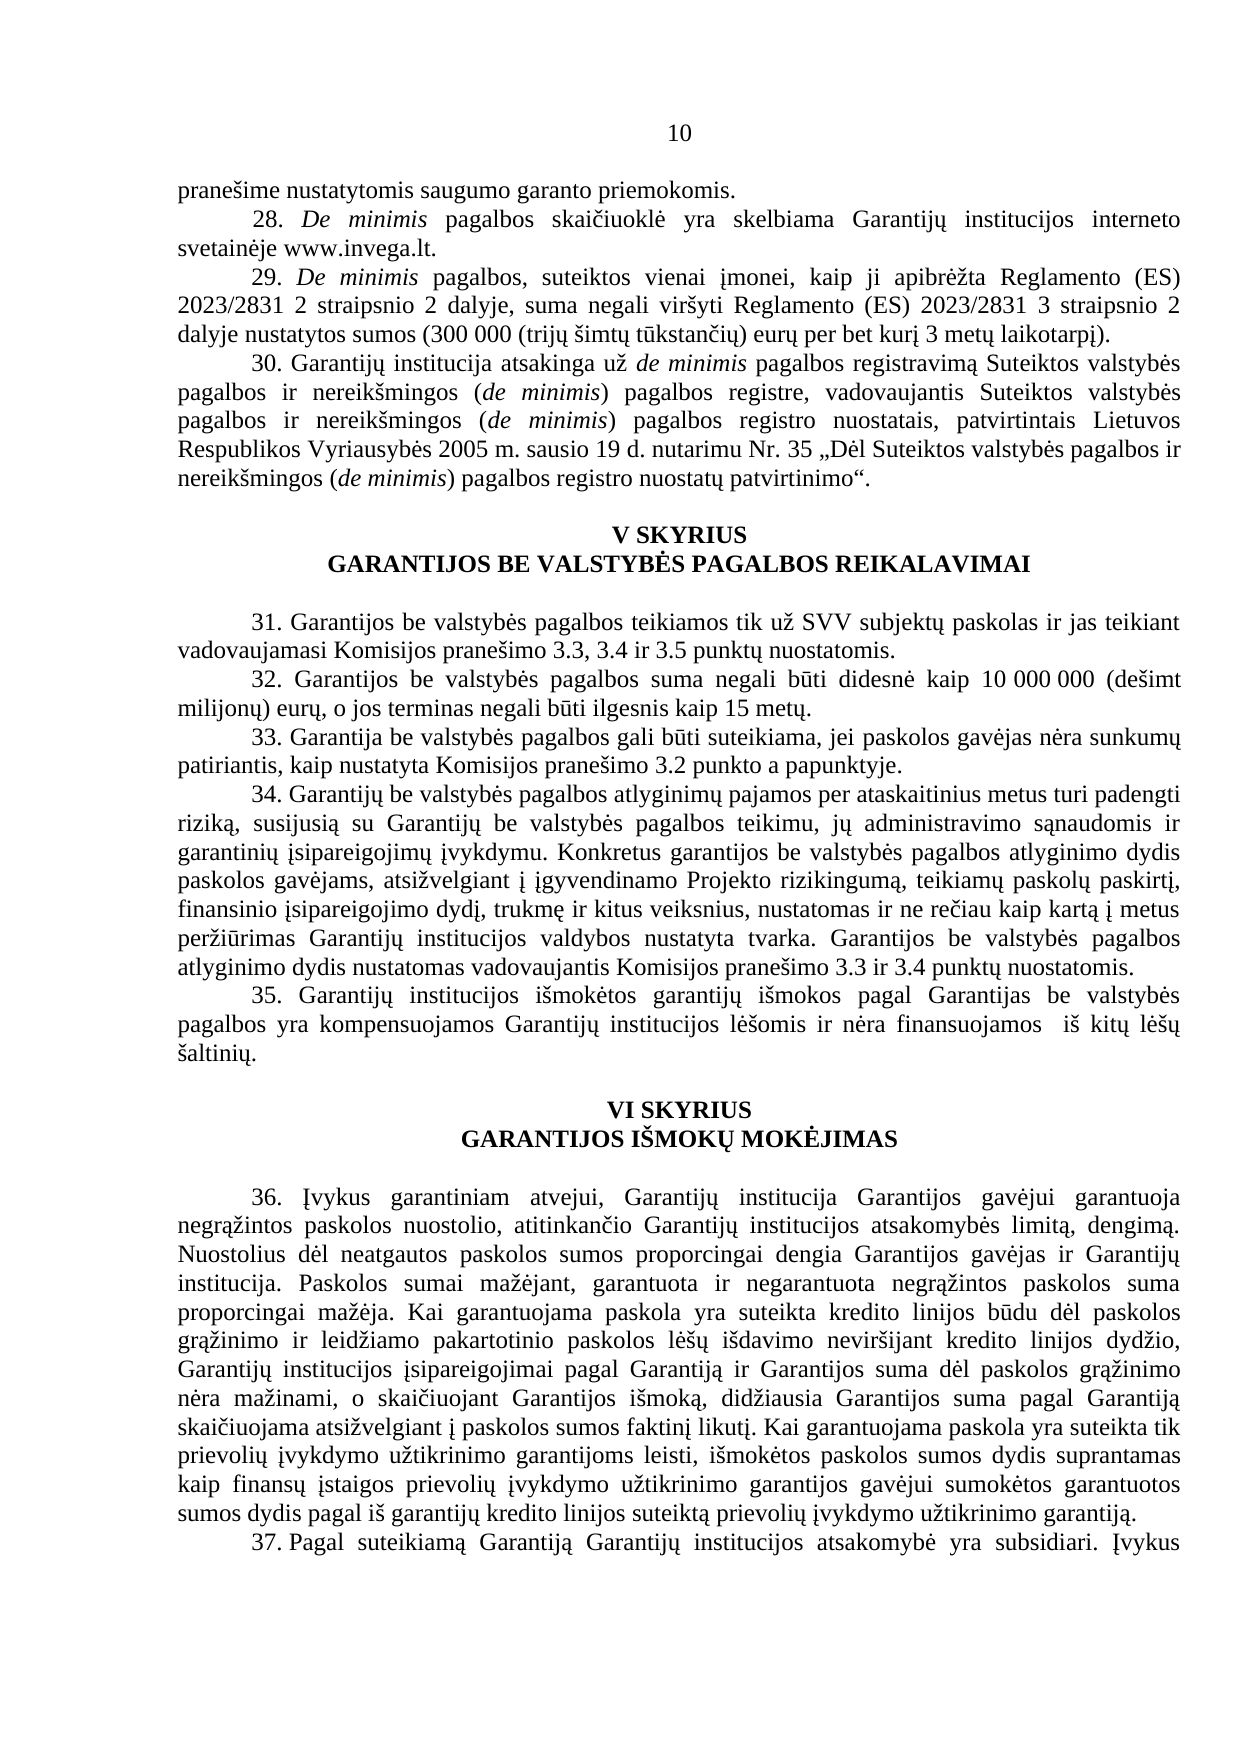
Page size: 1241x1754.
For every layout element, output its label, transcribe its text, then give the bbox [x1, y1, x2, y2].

text VI SKYRIUS [177, 1096, 1181, 1124]
text 37. Pagal suteikiamą Garantiją Garantijų institucijos atsakomybė yra subsidiari. Įvykus [177, 1527, 1181, 1556]
text 34. Garantijų be valstybės pagalbos atlyginimų pajamos per ataskaitinius metus turi padengti riziką, susijusią su Garantijų be valstybės pagalbos teikimu, jų administravimo sąnaudomis ir garantinių įsipareigojimų įvykdymu. Konkretus garantijos be valstybės pagalbos atlyginimo dydis paskolos gavėjams, atsižvelgiant į įgyvendinamo Projekto rizikingumą, teikiamų paskolų paskirtį, finansinio įsipareigojimo dydį, trukmę ir kitus veiksnius, nustatomas ir ne rečiau kaip kartą į metus peržiūrimas Garantijų institucijos valdybos nustatyta tvarka. Garantijos be valstybės pagalbos atlyginimo dydis nustatomas vadovaujantis Komisijos pranešimo 3.3 ir 3.4 punktų nuostatomis. [177, 779, 1181, 981]
text 31. Garantijos be valstybės pagalbos teikiamos tik už SVV subjektų paskolas ir jas teikiant vadovaujamasi Komisijos pranešimo 3.3, 3.4 ir 3.5 punktų nuostatomis. [177, 607, 1181, 664]
text 28. De minimis pagalbos skaičiuoklė yra skelbiama Garantijų institucijos interneto svetainėje www.invega.lt. [177, 204, 1181, 262]
text 33. Garantija be valstybės pagalbos gali būti suteikiama, jei paskolos gavėjas nėra sunkumų patiriantis, kaip nustatyta Komisijos pranešimo 3.2 punkto a papunktyje. [177, 722, 1181, 779]
text 32. Garantijos be valstybės pagalbos suma negali būti didesnė kaip 10 000 000 (dešimt milijonų) eurų, o jos terminas negali būti ilgesnis kaip 15 metų. [177, 664, 1181, 722]
text 29. De minimis pagalbos, suteiktos vienai įmonei, kaip ji apibrėžta Reglamento (ES) 2023/2831 2 straipsnio 2 dalyje, suma negali viršyti Reglamento (ES) 2023/2831 3 straipsnio 2 dalyje nustatytos sumos (300 000 (trijų šimtų tūkstančių) eurų per bet kurį 3 metų laikotarpį). [177, 262, 1181, 348]
text GARANTIJOS IŠMOKŲ MOKĖJIMAS [177, 1124, 1181, 1153]
text 36. Įvykus garantiniam atvejui, Garantijų institucija Garantijos gavėjui garantuoja negrąžintos paskolos nuostolio, atitinkančio Garantijų institucijos atsakomybės limitą, dengimą. Nuostolius dėl neatgautos paskolos sumos proporcingai dengia Garantijos gavėjas ir Garantijų institucija. Paskolos sumai mažėjant, garantuota ir negarantuota negrąžintos paskolos suma proporcingai mažėja. Kai garantuojama paskola yra suteikta kredito linijos būdu dėl paskolos grąžinimo ir leidžiamo pakartotinio paskolos lėšų išdavimo neviršijant kredito linijos dydžio, Garantijų institucijos įsipareigojimai pagal Garantiją ir Garantijos suma dėl paskolos grąžinimo nėra mažinami, o skaičiuojant Garantijos išmoką, didžiausia Garantijos suma pagal Garantiją skaičiuojama atsižvelgiant į paskolos sumos faktinį likutį. Kai garantuojama paskola yra suteikta tik prievolių įvykdymo užtikrinimo garantijoms leisti, išmokėtos paskolos sumos dydis suprantamas kaip finansų įstaigos prievolių įvykdymo užtikrinimo garantijos gavėjui sumokėtos garantuotos sumos dydis pagal iš garantijų kredito linijos suteiktą prievolių įvykdymo užtikrinimo garantiją. [177, 1182, 1181, 1527]
text GARANTIJOS BE VALSTYBĖS PAGALBOS REIKALAVIMAI [177, 549, 1181, 578]
text V SKYRIUS [177, 521, 1181, 549]
text 30. Garantijų institucija atsakinga už de minimis pagalbos registravimą Suteiktos valstybės pagalbos ir nereikšmingos (de minimis) pagalbos registre, vadovaujantis Suteiktos valstybės pagalbos ir nereikšmingos (de minimis) pagalbos registro nuostatais, patvirtintais Lietuvos Respublikos Vyriausybės 2005 m. sausio 19 d. nutarimu Nr. 35 „Dėl Suteiktos valstybės pagalbos ir nereikšmingos (de minimis) pagalbos registro nuostatų patvirtinimo“. [177, 348, 1181, 492]
text pranešime nustatytomis saugumo garanto priemokomis. [177, 176, 1181, 204]
text 35. Garantijų institucijos išmokėtos garantijų išmokos pagal Garantijas be valstybės pagalbos yra kompensuojamos Garantijų institucijos lėšomis ir nėra finansuojamos iš kitų lėšų šaltinių. [177, 981, 1181, 1067]
